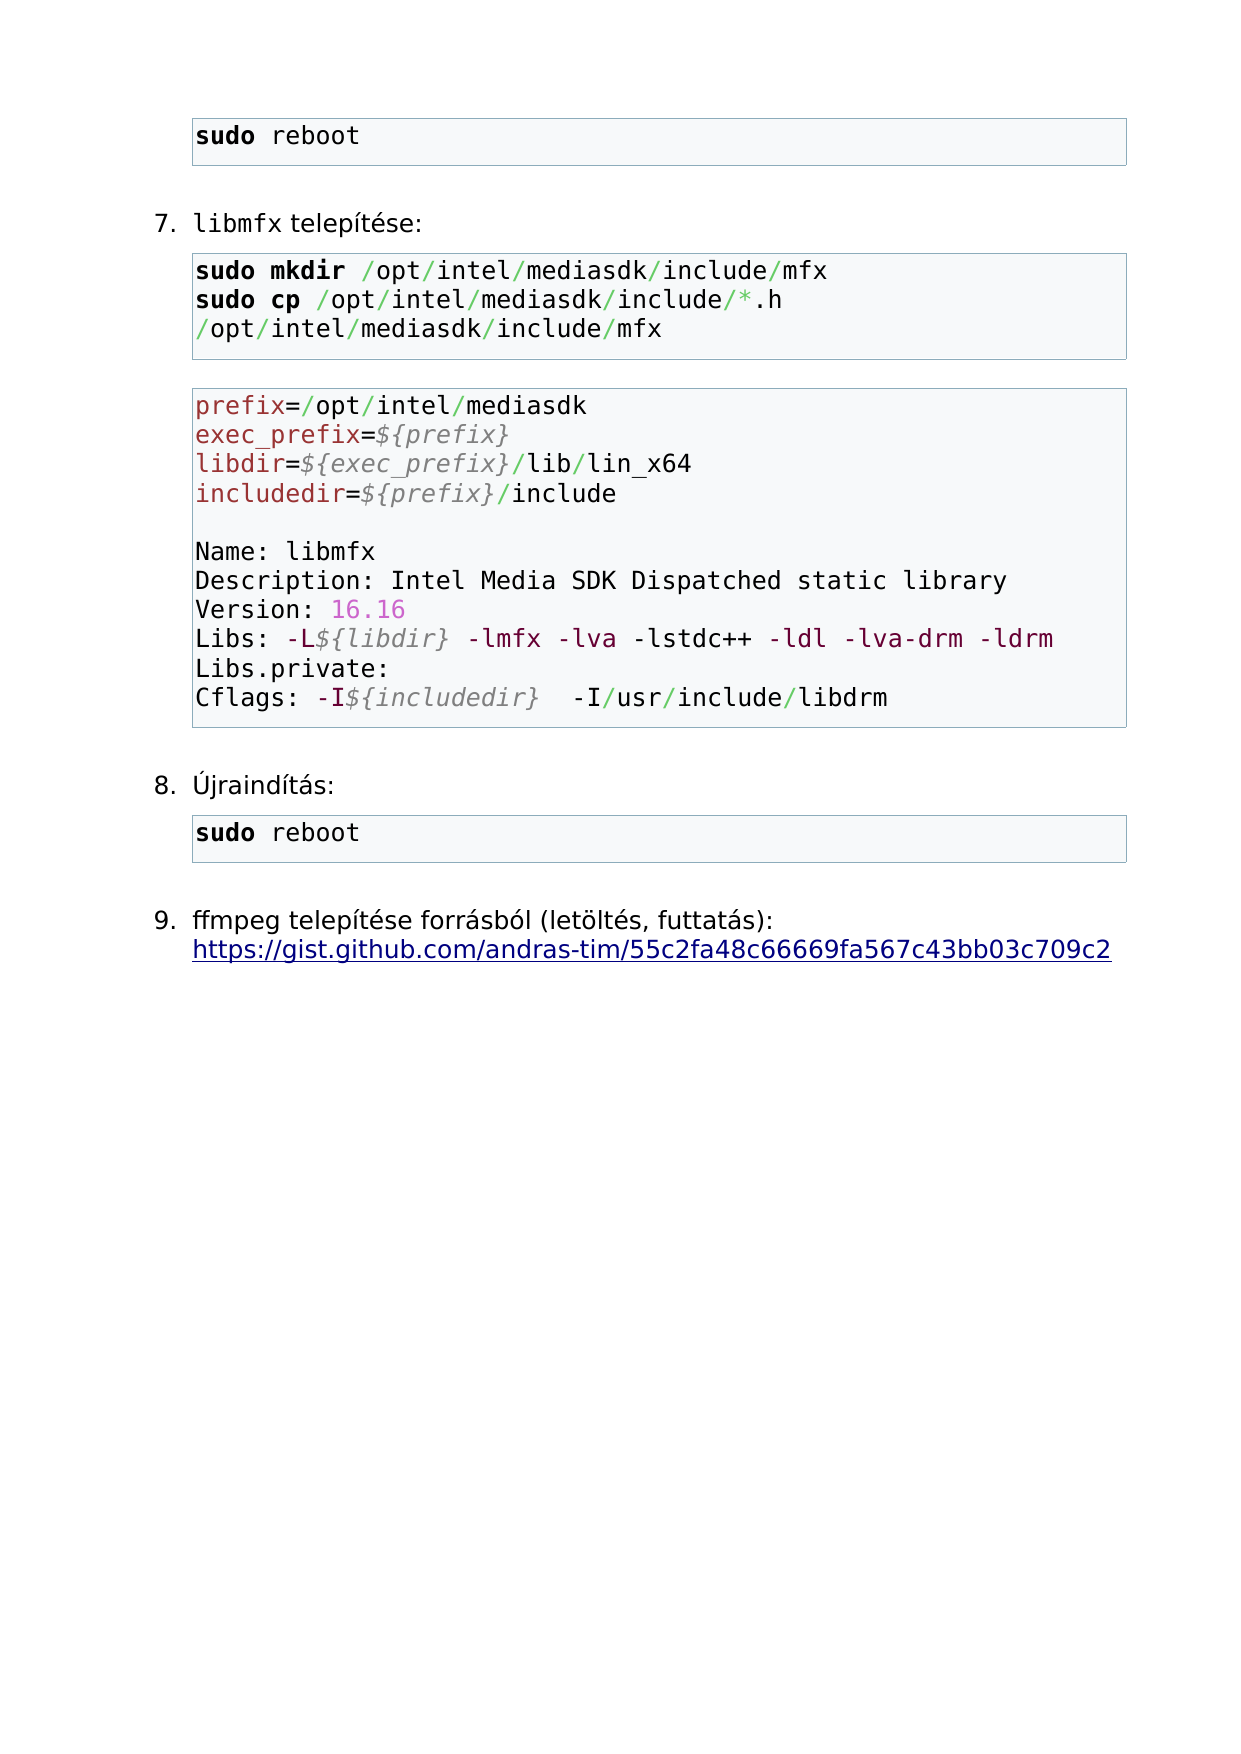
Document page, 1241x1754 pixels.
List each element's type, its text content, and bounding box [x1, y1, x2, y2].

table_header sudo mkdir /opt/intel/mediasdk/include/mfx sudo cp /opt/intel/mediasdk/include/*.h /opt/intel/mediasdk/include/mfx [193, 254, 1126, 358]
table_header sudo reboot [193, 816, 1126, 862]
list Újraindítás: [177, 771, 1122, 800]
table_header prefix=/opt/intel/mediasdk exec_prefix=${prefix} libdir=${exec_prefix}/lib/lin_x64 includedir=${prefix}/include Name: libmfx Description: Intel Media SDK Dispatched static library Version: 16.16 Libs: -L${libdir} -lmfx -lva -lstdc++ -ldl -lva-drm -ldrm Libs.private: Cflags: -I${includedir} -I/usr/include/libdrm [193, 389, 1126, 727]
list libmfx telepítése: [177, 209, 1122, 238]
list ffmpeg telepítése forrásból (letöltés, futtatás): https://gist.github.com/andras-tim/55c2fa48c66669fa567c43bb03c709c2 [177, 906, 1122, 965]
table_header sudo reboot [193, 119, 1126, 165]
